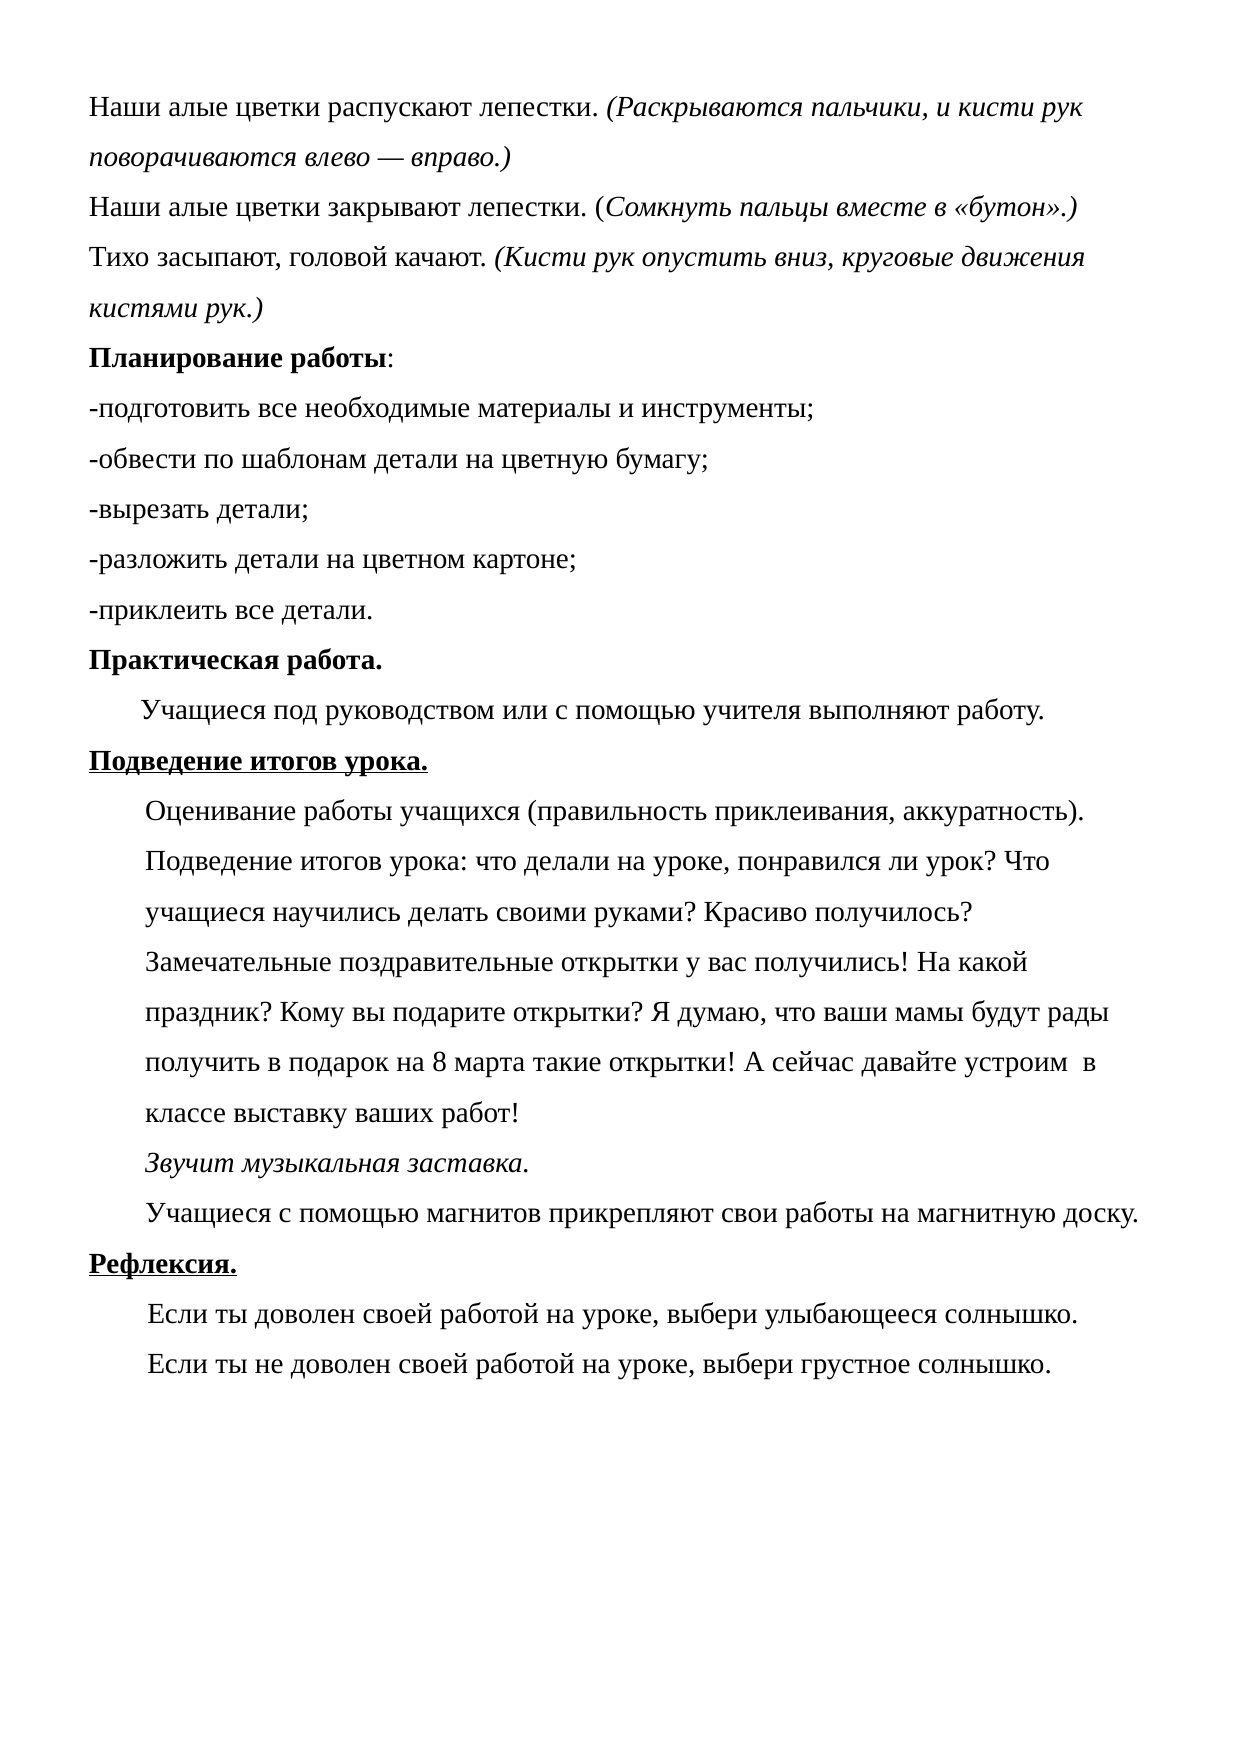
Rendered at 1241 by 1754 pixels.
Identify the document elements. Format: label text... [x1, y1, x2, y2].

text Если ты доволен своей работой на уроке, выбери улыбающееся солнышко. [89, 1296, 1152, 1330]
text -приклеить все детали. [89, 592, 1152, 625]
text -вырезать детали; [89, 491, 1152, 525]
text Практическая работа. [89, 642, 1152, 676]
text Если ты не доволен своей работой на уроке, выбери грустное солнышко. [89, 1346, 1152, 1380]
text Наши алые цветки закрывают лепестки. (Сомкнуть пальцы вместе в «бутон».) [89, 189, 1152, 223]
text Звучит музыкальная заставка. [89, 1145, 1152, 1179]
text Рефлексия. [89, 1246, 1152, 1279]
text Учащиеся под руководством или с помощью учителя выполняют работу. [89, 692, 1152, 726]
text -разложить детали на цветном картоне; [89, 541, 1152, 575]
text -подготовить все необходимые материалы и инструменты; [89, 391, 1152, 424]
text Подведение итогов урока: что делали на уроке, понравился ли урок? Что [89, 843, 1152, 877]
text праздник? Кому вы подарите открытки? Я думаю, что ваши мамы будут рады [89, 994, 1152, 1028]
text -обвести по шаблонам детали на цветную бумагу; [89, 441, 1152, 474]
text классе выставку ваших работ! [89, 1095, 1152, 1128]
text Оценивание работы учащихся (правильность приклеивания, аккуратность). [89, 793, 1152, 827]
text Планирование работы: [89, 340, 1152, 374]
text учащиеся научились делать своими руками? Красиво получилось? [89, 894, 1152, 927]
text Тихо засыпают, головой качают. (Кисти рук опустить вниз, круговые движения кистями рук.) [89, 239, 1152, 323]
text Учащиеся с помощью магнитов прикрепляют свои работы на магнитную доску. [89, 1196, 1152, 1229]
text Наши алые цветки распускают лепестки. (Раскрываются пальчики, и кисти рук поворачиваются влево — вправо.) [89, 89, 1152, 172]
text Замечательные поздравительные открытки у вас получились! На какой [89, 944, 1152, 977]
text Подведение итогов урока. [89, 743, 1152, 776]
text получить в подарок на 8 марта такие открытки! А сейчас давайте устроим в [89, 1044, 1152, 1078]
